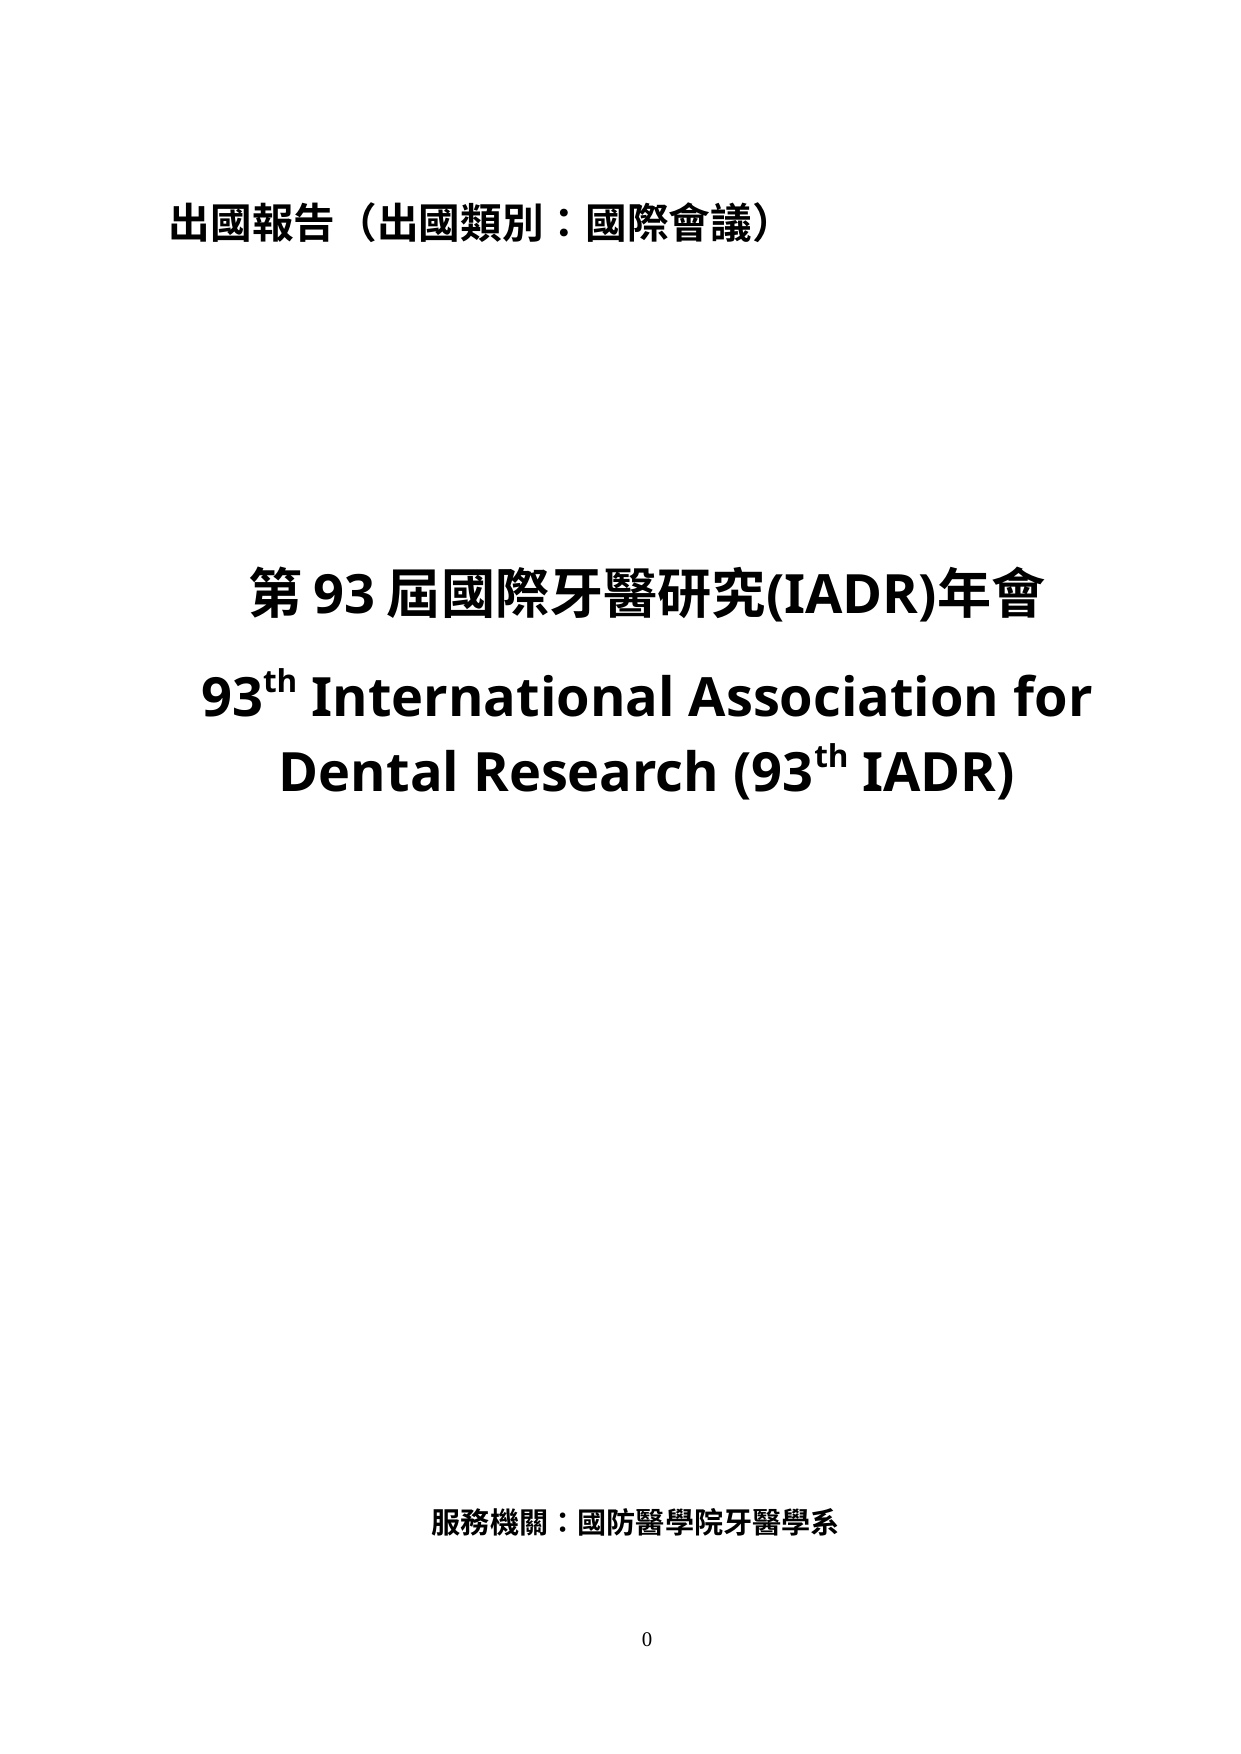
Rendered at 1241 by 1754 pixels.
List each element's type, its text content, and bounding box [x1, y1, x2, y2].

text 第93屆國際牙醫研究(IADR)年會 [169, 533, 1125, 646]
text 服務機關：國防醫學院牙醫學系 [169, 1483, 1125, 1558]
text 出國報告（出國類別：國際會議） [169, 183, 1125, 258]
text 93th International Association for Dental Research (93th IADR) [169, 658, 1125, 808]
